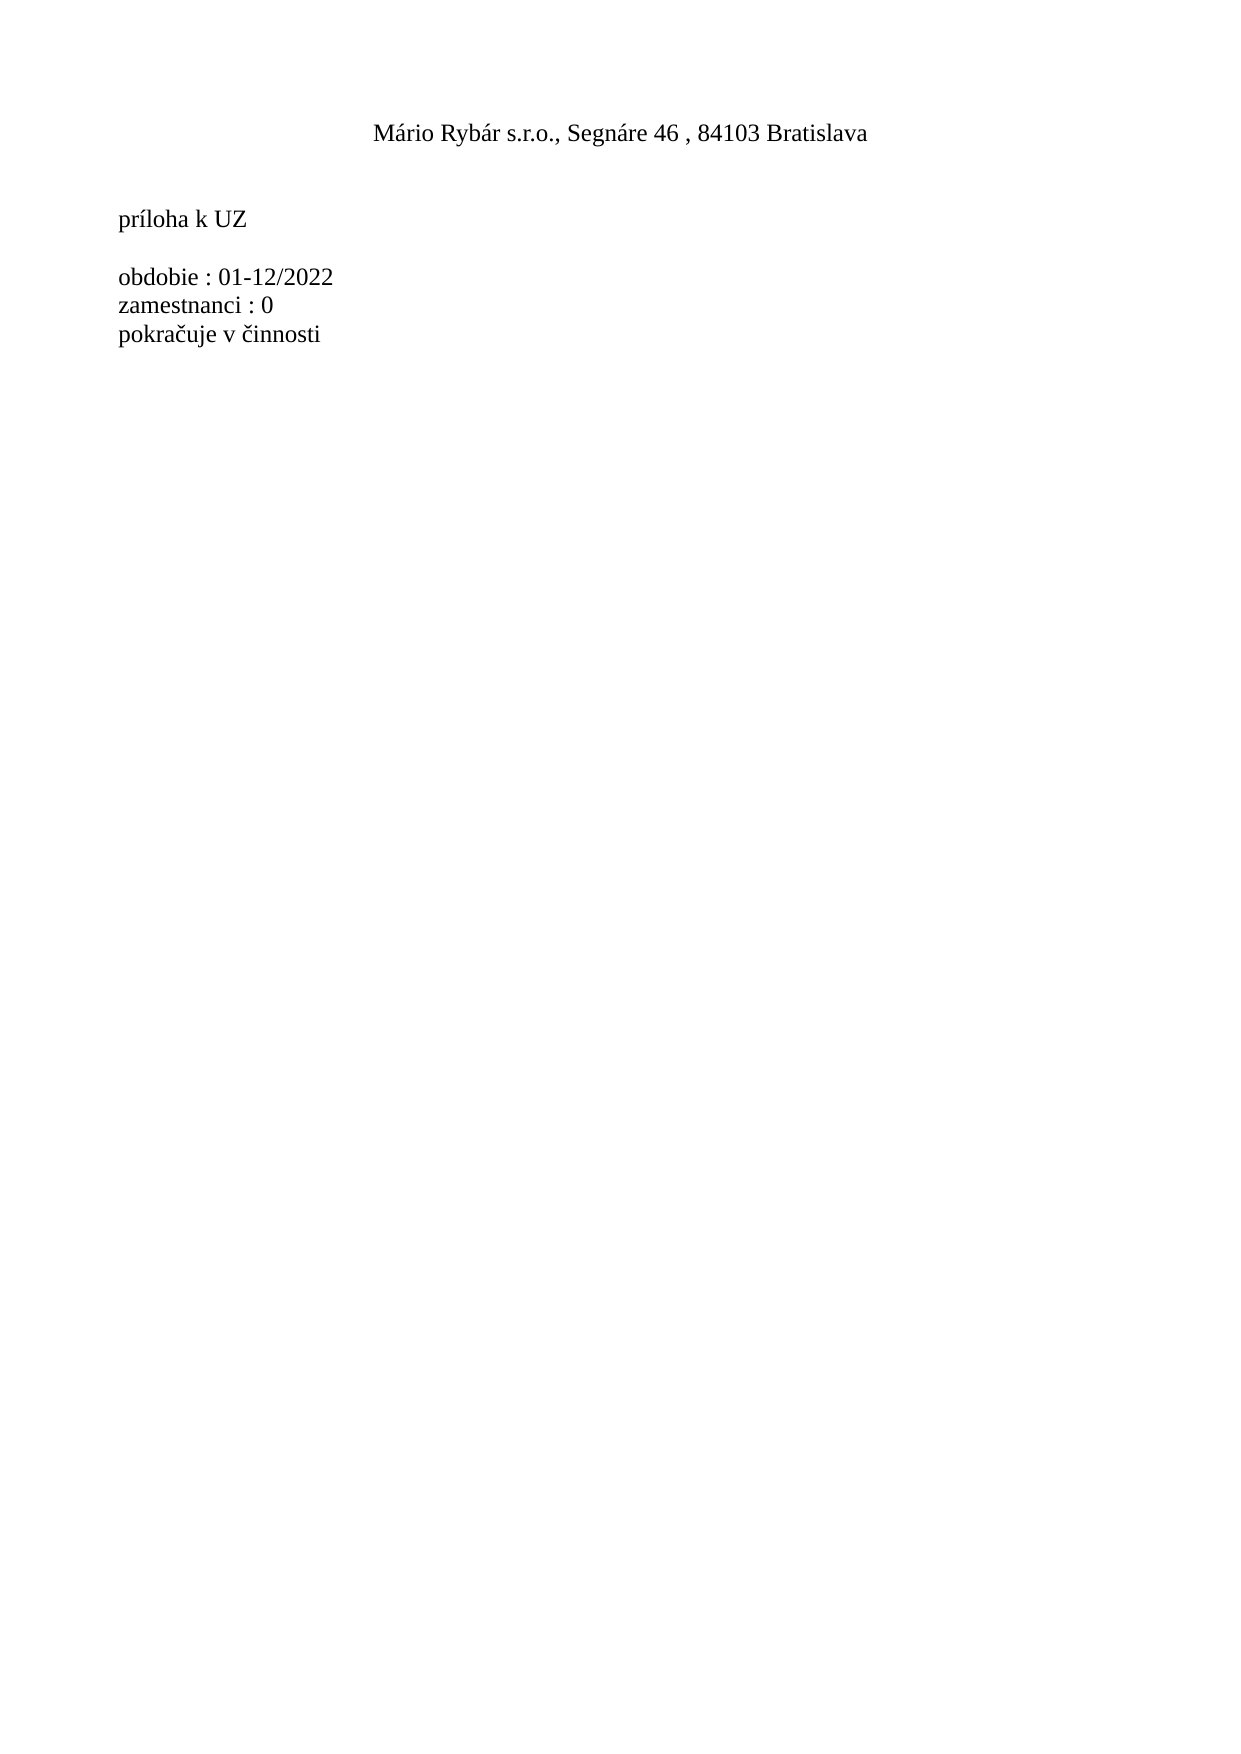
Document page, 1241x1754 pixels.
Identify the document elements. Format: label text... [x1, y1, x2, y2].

text obdobie : 01-12/2022 [118, 262, 1122, 291]
text zamestnanci : 0 [118, 291, 1122, 319]
text Mário Rybár s.r.o., Segnáre 46 , 84103 Bratislava [118, 118, 1122, 147]
text pokračuje v činnosti [118, 319, 1122, 348]
text príloha k UZ [118, 204, 1122, 233]
